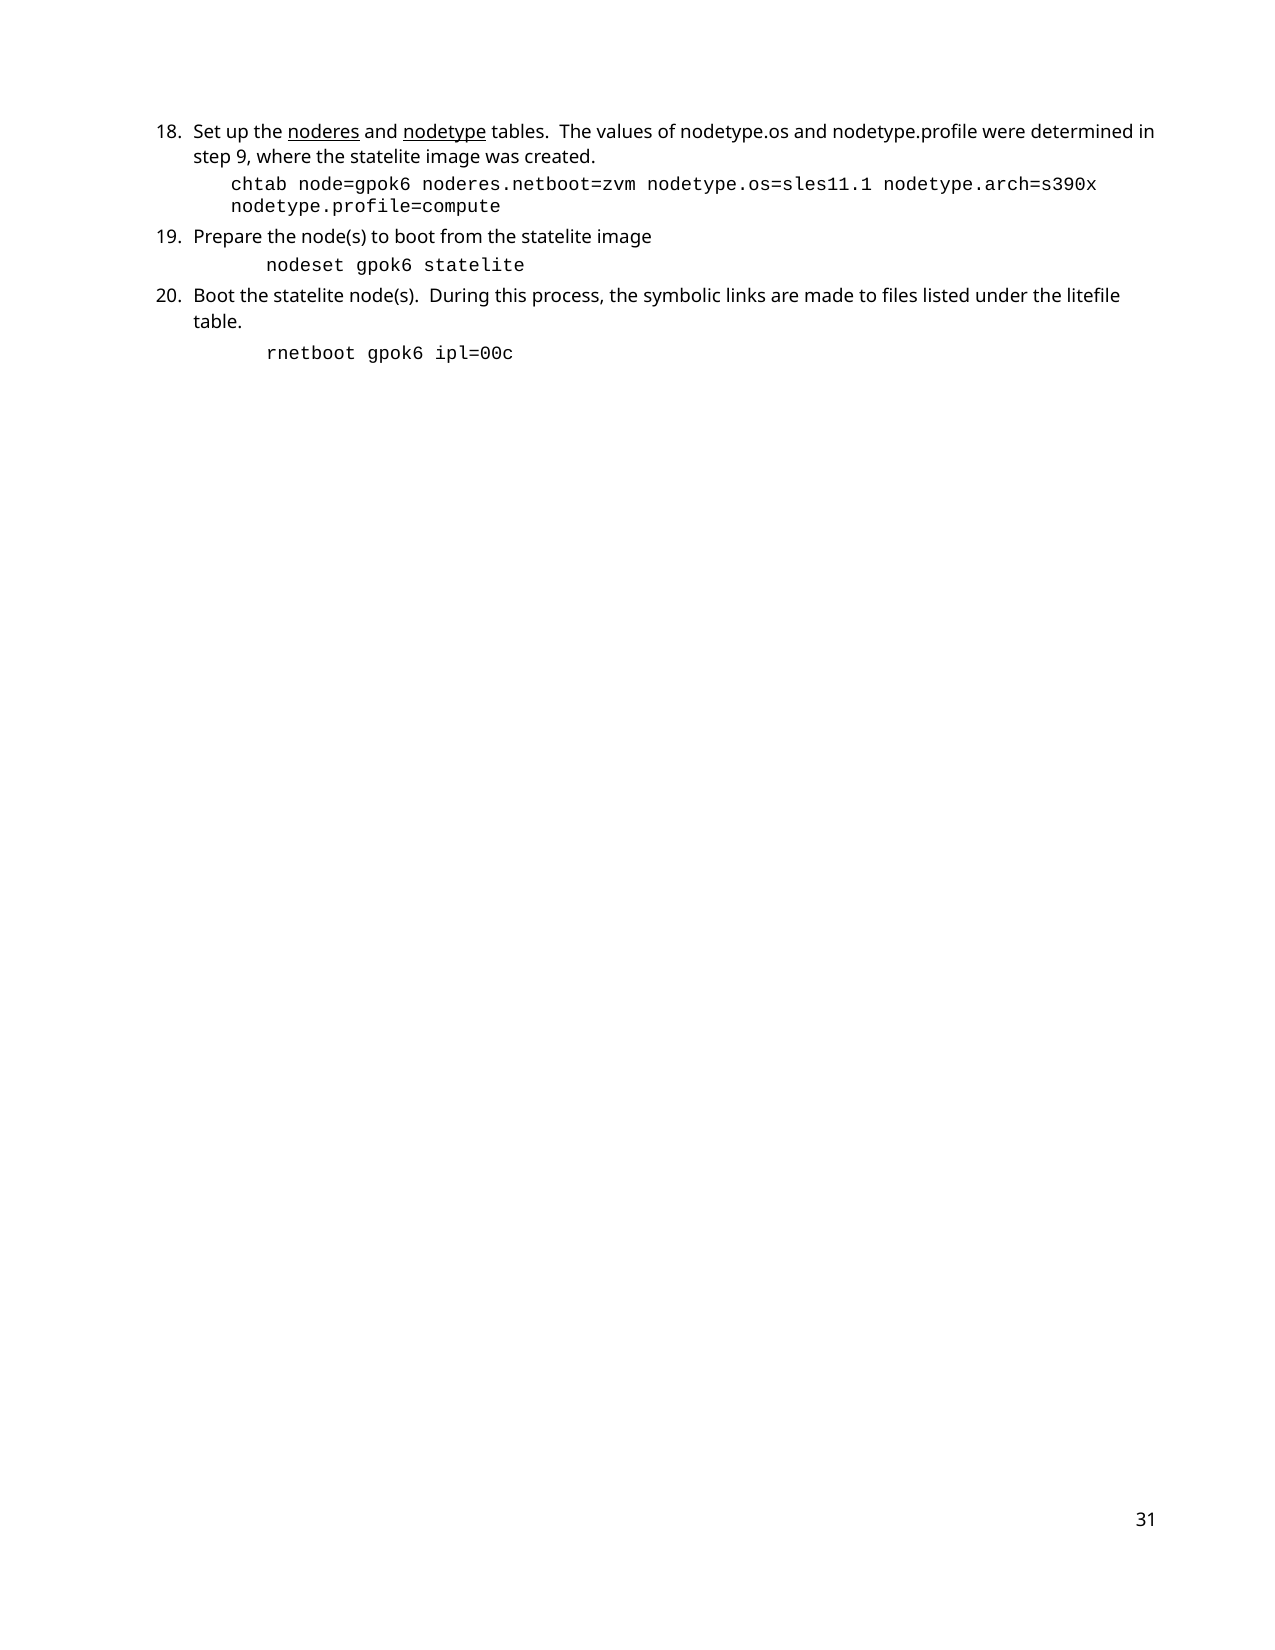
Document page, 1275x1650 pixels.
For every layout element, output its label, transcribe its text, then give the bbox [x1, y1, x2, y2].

list Prepare the node(s) to boot from the statelite image [156, 224, 1157, 249]
list Boot the statelite node(s). During this process, the symbolic links are made to files listed under the litefile table. [156, 283, 1157, 334]
text rnetboot gpok6 ipl=00c [118, 340, 1157, 365]
text nodeset gpok6 statelite [118, 255, 1157, 277]
list Set up the noderes and nodetype tables. The values of nodetype.os and nodetype.profile were determined in step 9, where the statelite image was created. [156, 118, 1157, 169]
list chtab node=gpok6 noderes.netboot=zvm nodetype.os=sles11.1 nodetype.arch=s390x nodetype.profile=compute [193, 175, 1157, 218]
